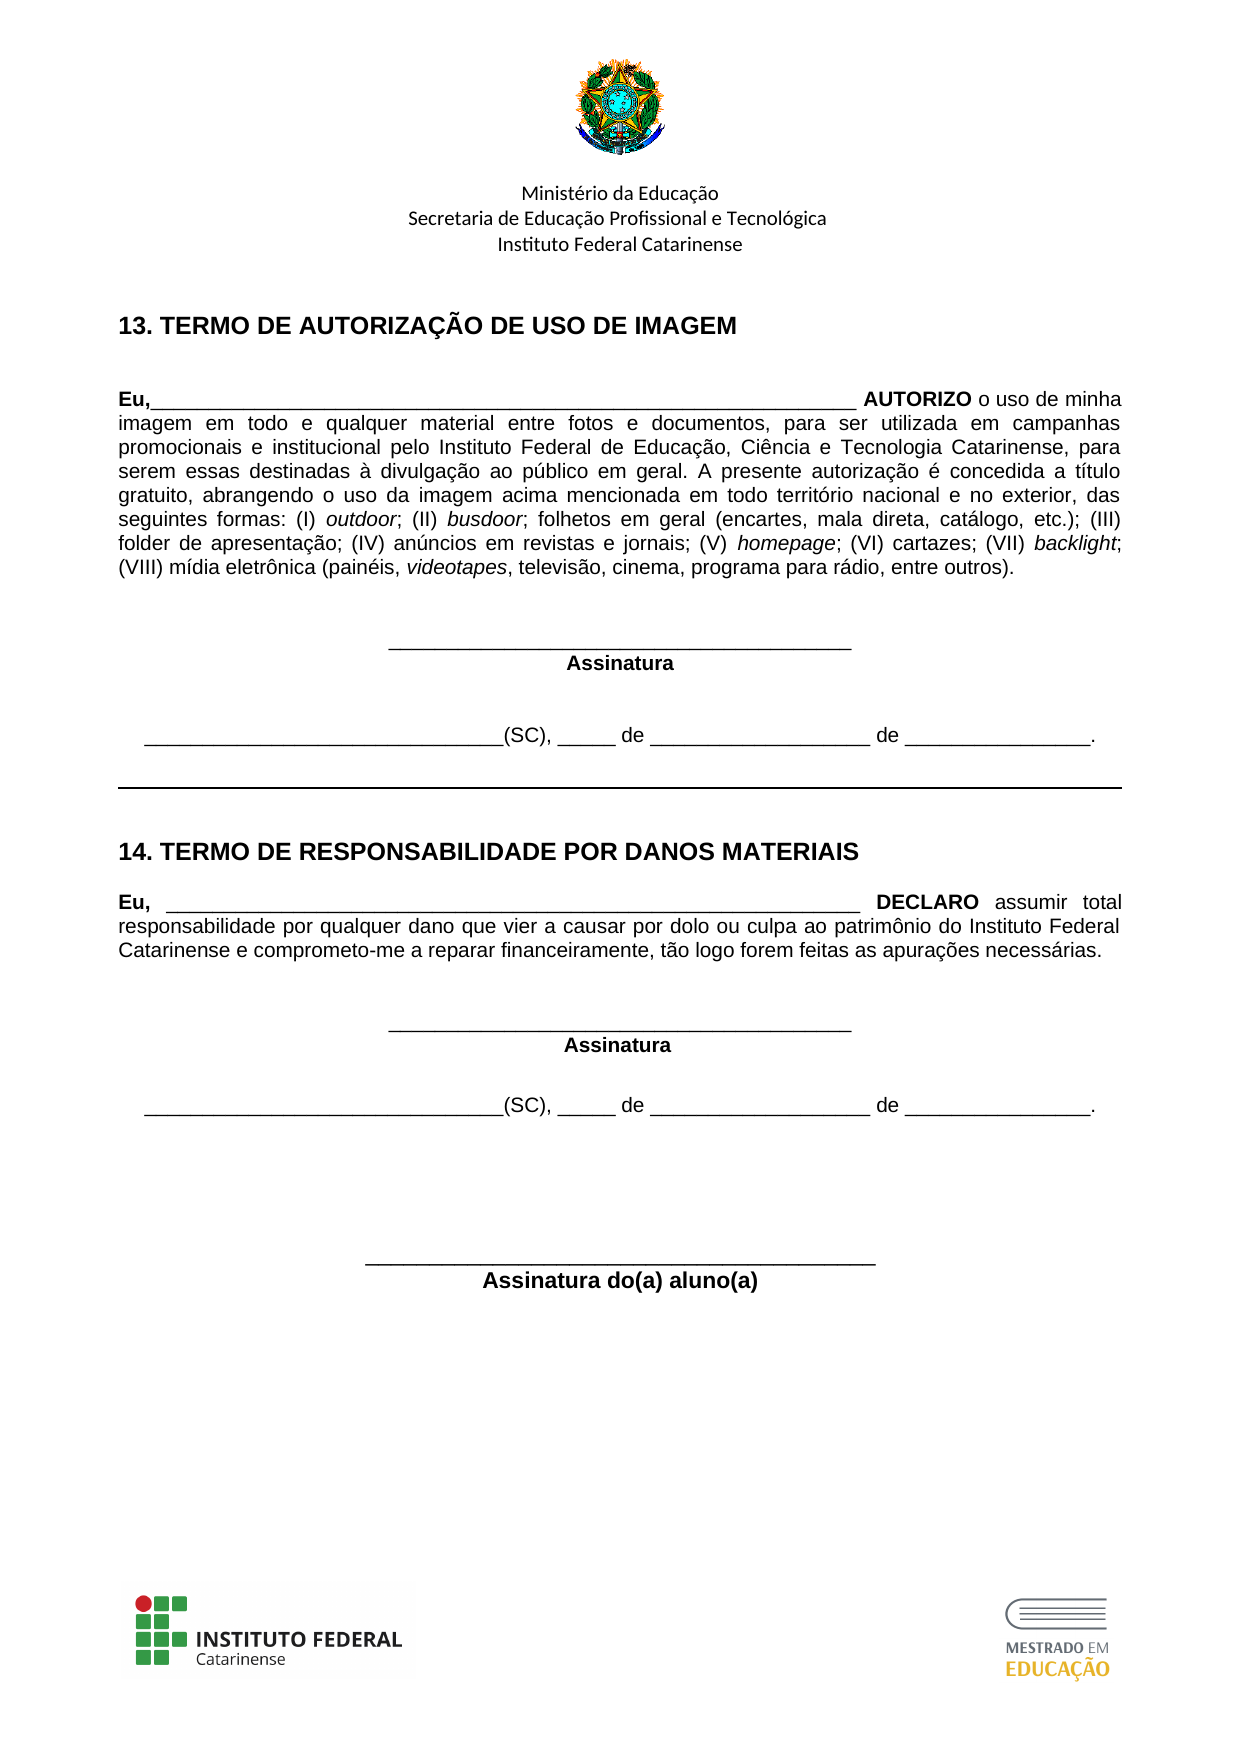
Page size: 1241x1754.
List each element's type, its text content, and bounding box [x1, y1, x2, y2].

text 14. TERMO DE RESPONSABILIDADE POR DANOS MATERIAIS [118, 837, 1122, 866]
picture [575, 59, 665, 155]
picture [998, 1594, 1115, 1683]
picture [120, 1581, 417, 1679]
text _______________________________(SC), _____ de ___________________ de ________________. [118, 723, 1122, 747]
text _______________________________(SC), _____ de ___________________ de ________________. [118, 1093, 1122, 1117]
text ________________________________________ [118, 1240, 1122, 1267]
text Assinatura do(a) aluno(a) [118, 1267, 1122, 1293]
text Assinatura [118, 651, 1122, 675]
text ________________________________________ [118, 1009, 1122, 1033]
text Eu,_____________________________________________________________ AUTORIZO o uso de minha imagem em todo e qualquer material entre fotos e documentos, para ser utilizada em campanhas promocionais e institucional pelo Instituto Federal de Educação, Ciência e Tecnologia Catarinense, para serem essas destinadas à divulgação ao público em geral. A presente autorização é concedida a título gratuito, abrangendo o uso da imagem acima mencionada em todo território nacional e no exterior, das seguintes formas: (I) outdoor; (II) busdoor; folhetos em geral (encartes, mala direta, catálogo, etc.); (III) folder de apresentação; (IV) anúncios em revistas e jornais; (V) homepage; (VI) cartazes; (VII) backlight; (VIII) mídia eletrônica (painéis, videotapes, televisão, cinema, programa para rádio, entre outros). [118, 387, 1122, 579]
text Eu, ____________________________________________________________ DECLARO assumir total responsabilidade por qualquer dano que vier a causar por dolo ou culpa ao patrimônio do Instituto Federal Catarinense e comprometo-me a reparar financeiramente, tão logo forem feitas as apurações necessárias. [118, 889, 1122, 961]
text Assinatura [118, 1033, 1122, 1057]
text ________________________________________ [118, 627, 1122, 651]
text 13. TERMO DE AUTORIZAÇÃO DE USO DE IMAGEM [118, 311, 1122, 339]
